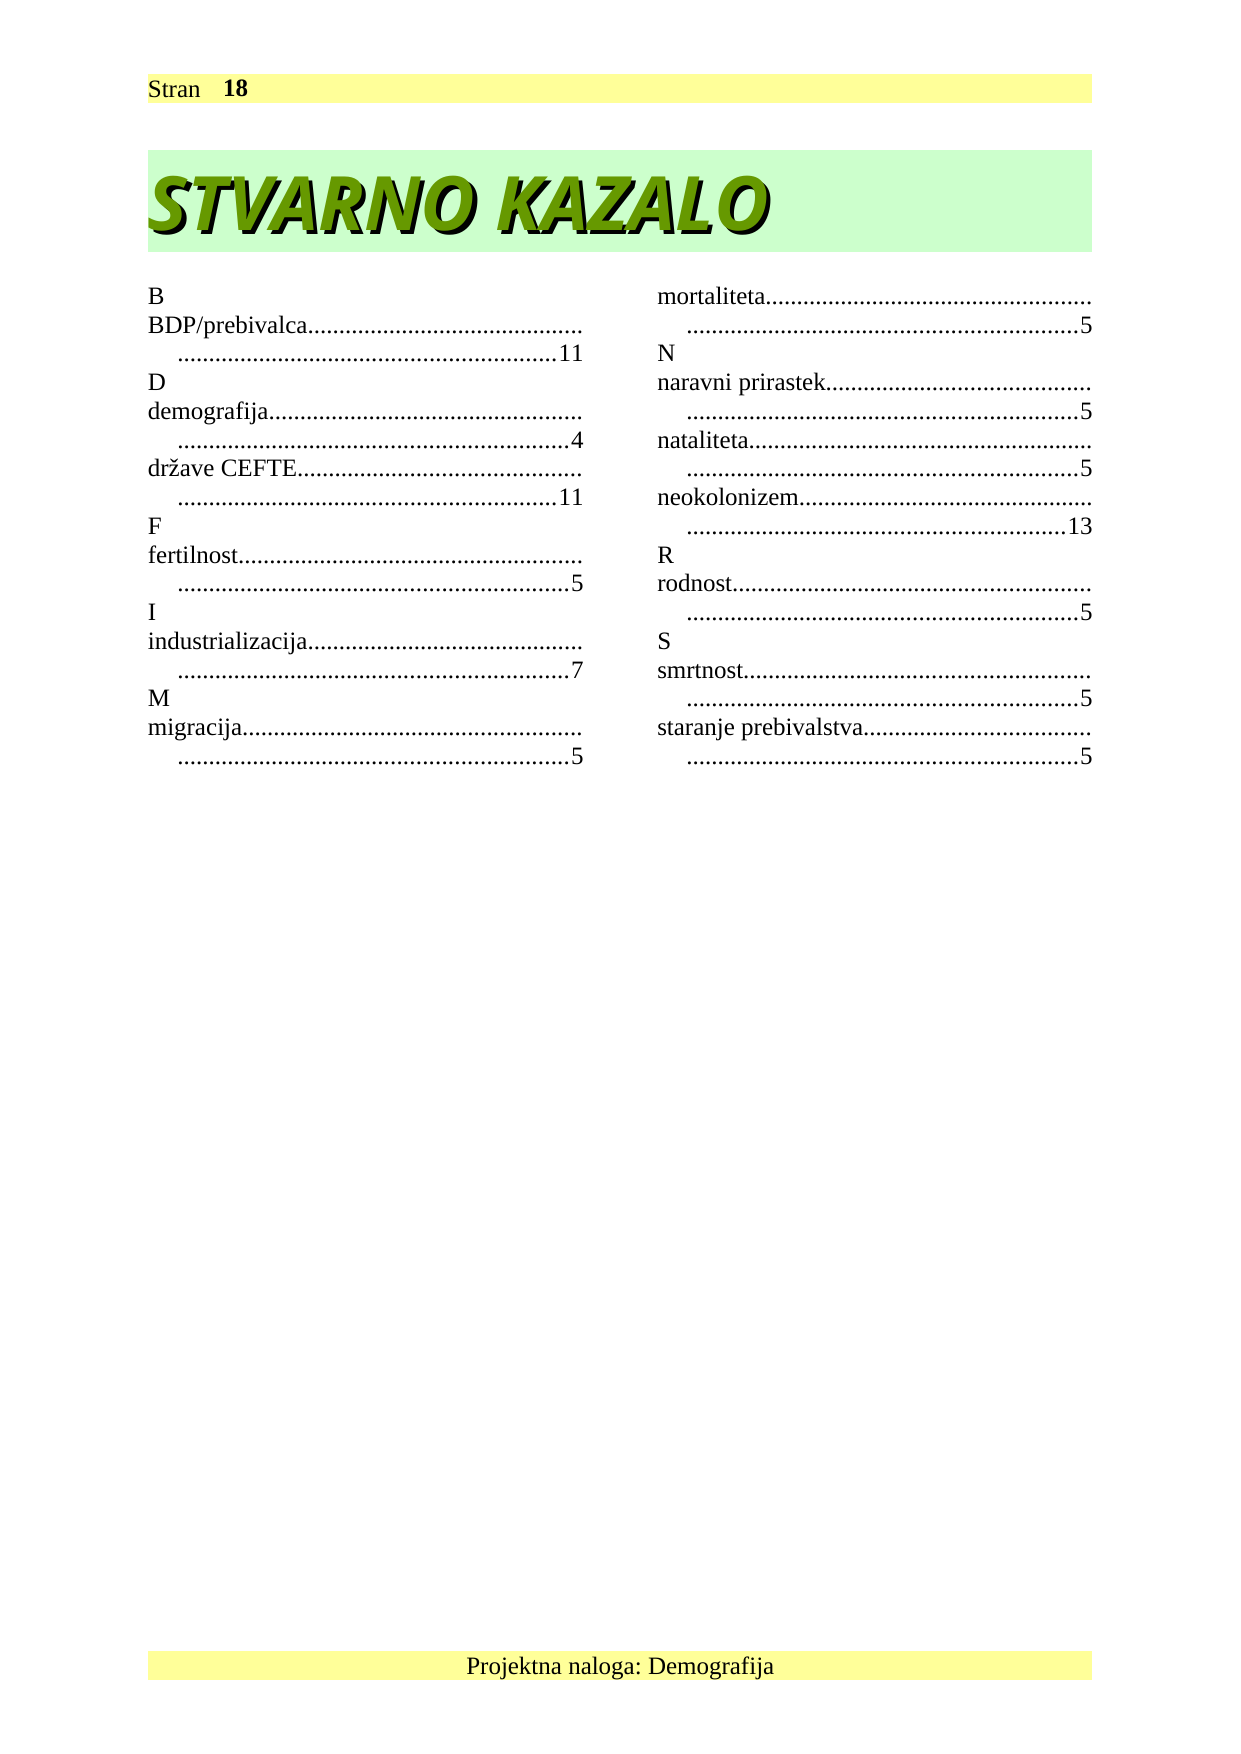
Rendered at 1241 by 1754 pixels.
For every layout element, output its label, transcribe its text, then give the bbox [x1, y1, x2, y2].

text N [657, 338, 1092, 367]
text staranje prebivalstva [657, 712, 1092, 741]
text M [148, 683, 583, 712]
text fertilnost [148, 540, 583, 568]
text demografija [148, 396, 583, 425]
text 5 [686, 310, 1092, 338]
text 5 [686, 597, 1092, 626]
text 5 [686, 396, 1092, 425]
text 7 [177, 655, 583, 683]
text BDP/prebivalca [148, 310, 583, 338]
text F [148, 511, 583, 540]
text naravni prirastek [657, 367, 1092, 396]
text S [657, 626, 1092, 655]
text migracija [148, 712, 583, 741]
text 13 [686, 511, 1092, 540]
text 5 [177, 568, 583, 597]
text 4 [177, 425, 583, 453]
text neokolonizem [657, 482, 1092, 511]
text rodnost [657, 568, 1092, 597]
text STVARNO KAZALO [148, 150, 1092, 252]
text industrializacija [148, 626, 583, 655]
text 5 [686, 683, 1092, 712]
text nataliteta [657, 425, 1092, 453]
text 5 [686, 741, 1092, 770]
text mortaliteta [657, 281, 1092, 310]
text R [657, 540, 1092, 568]
text B [148, 281, 583, 310]
text 11 [177, 482, 583, 511]
text I [148, 597, 583, 626]
text 5 [177, 741, 583, 770]
text smrtnost [657, 655, 1092, 683]
text države CEFTE [148, 453, 583, 482]
text 11 [177, 338, 583, 367]
text D [148, 367, 583, 396]
text 5 [686, 453, 1092, 482]
